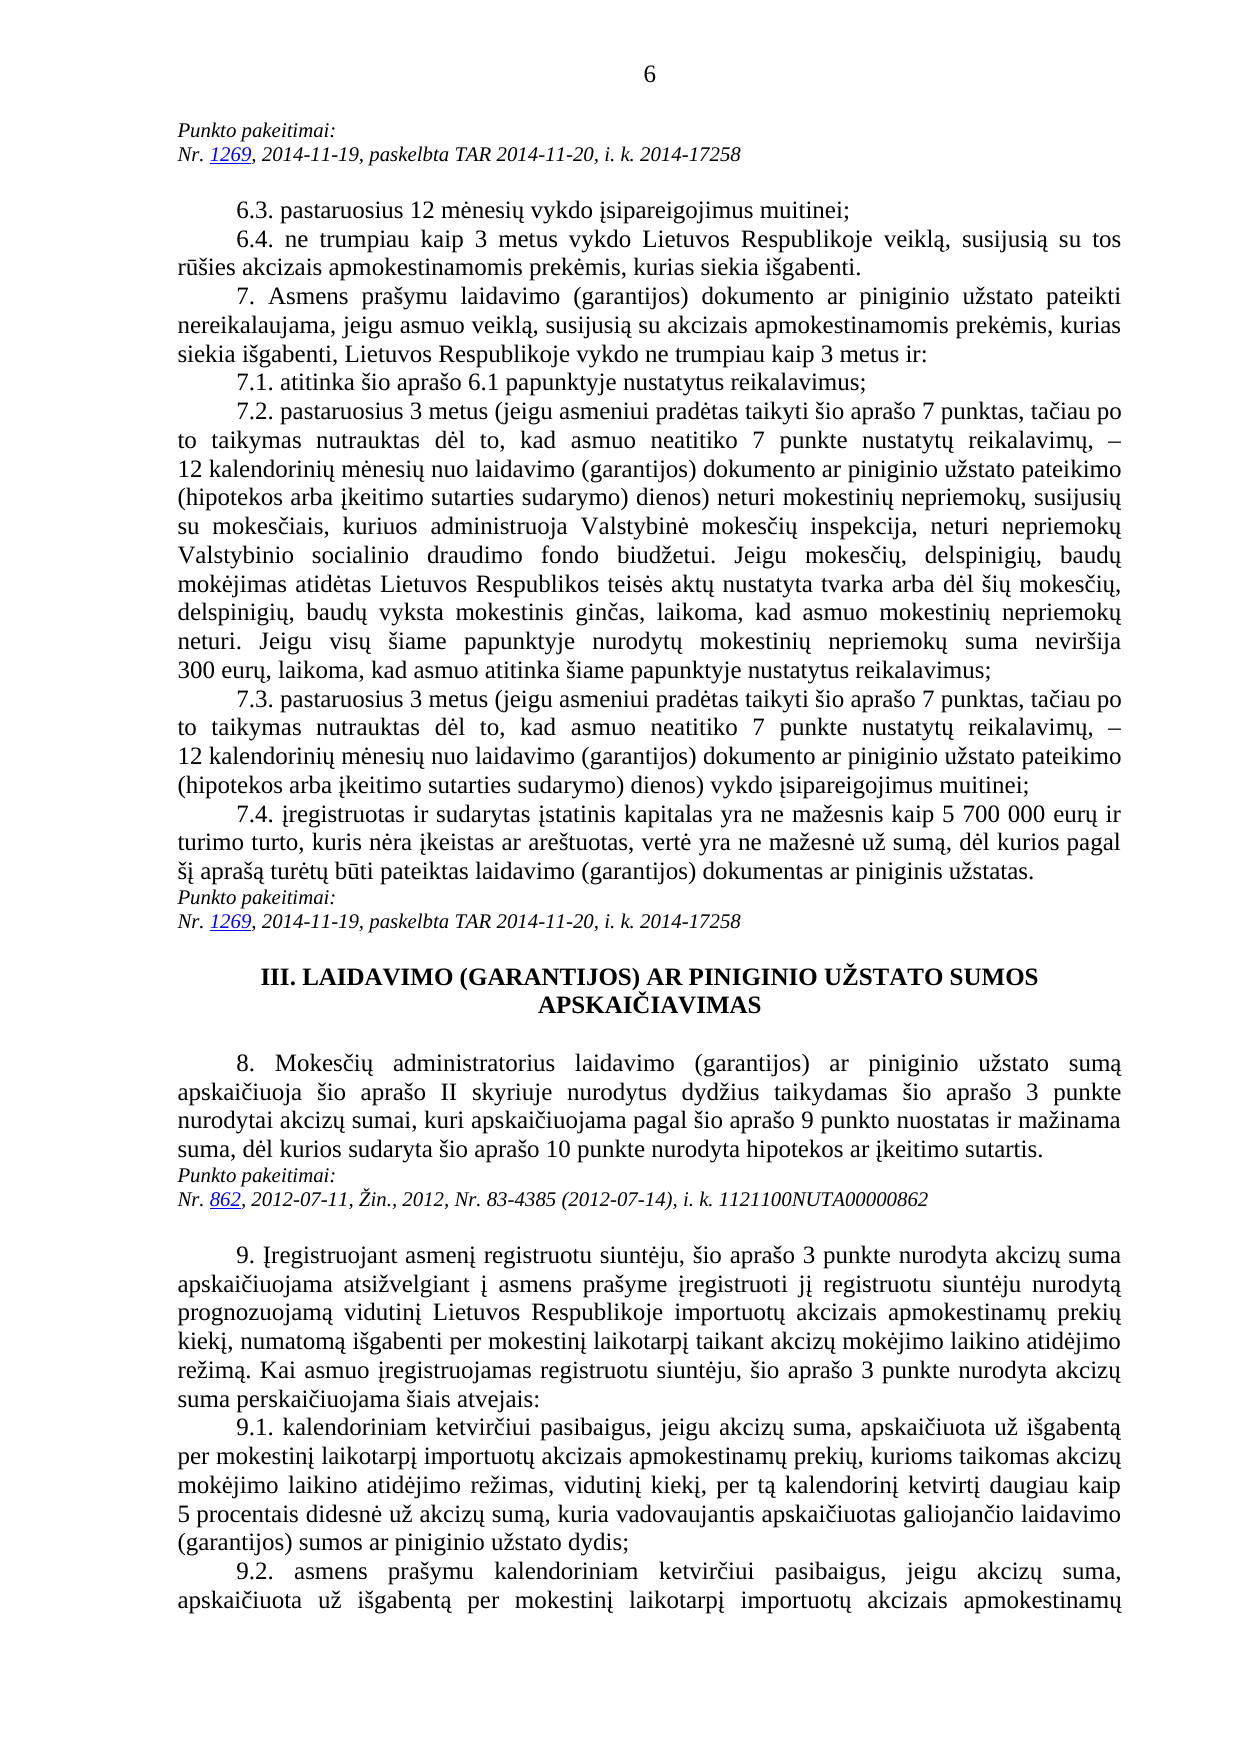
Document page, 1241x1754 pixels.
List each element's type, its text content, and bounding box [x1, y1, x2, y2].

text 9.1. kalendoriniam ketvirčiui pasibaigus, jeigu akcizų suma, apskaičiuota už išgabentą per mokestinį laikotarpį importuotų akcizais apmokestinamų prekių, kurioms taikomas akcizų mokėjimo laikino atidėjimo režimas, vidutinį kiekį, per tą kalendorinį ketvirtį daugiau kaip 5 procentais didesnė už akcizų sumą, kuria vadovaujantis apskaičiuotas galiojančio laidavimo (garantijos) sumos ar piniginio užstato dydis; [177, 1412, 1122, 1556]
text III. LAIDAVIMO (GARANTIJOS) AR PINIGINIO UŽSTATO SUMOS APSKAIČIAVIMAS [177, 962, 1122, 1019]
text Nr. 1269, 2014-11-19, paskelbta TAR 2014-11-20, i. k. 2014-17258 [177, 142, 1122, 166]
text 7. Asmens prašymu laidavimo (garantijos) dokumento ar piniginio užstato pateikti nereikalaujama, jeigu asmuo veiklą, susijusią su akcizais apmokestinamomis prekėmis, kurias siekia išgabenti, Lietuvos Respublikoje vykdo ne trumpiau kaip 3 metus ir: [177, 281, 1122, 367]
text 8. Mokesčių administratorius laidavimo (garantijos) ar piniginio užstato sumą apskaičiuoja šio aprašo II skyriuje nurodytus dydžius taikydamas šio aprašo 3 punkte nurodytai akcizų sumai, kuri apskaičiuojama pagal šio aprašo 9 punkto nuostatas ir mažinama suma, dėl kurios sudaryta šio aprašo 10 punkte nurodyta hipotekos ar įkeitimo sutartis. [177, 1048, 1122, 1163]
text Nr. 1269, 2014-11-19, paskelbta TAR 2014-11-20, i. k. 2014-17258 [177, 909, 1122, 933]
text 6.3. pastaruosius 12 mėnesių vykdo įsipareigojimus muitinei; [177, 195, 1122, 224]
text 7.4. įregistruotas ir sudarytas įstatinis kapitalas yra ne mažesnis kaip 5 700 000 eurų ir turimo turto, kuris nėra įkeistas ar areštuotas, vertė yra ne mažesnė už sumą, dėl kurios pagal šį aprašą turėtų būti pateiktas laidavimo (garantijos) dokumentas ar piniginis užstatas. [177, 799, 1122, 885]
text 9. Įregistruojant asmenį registruotu siuntėju, šio aprašo 3 punkte nurodyta akcizų suma apskaičiuojama atsižvelgiant į asmens prašyme įregistruoti jį registruotu siuntėju nurodytą prognozuojamą vidutinį Lietuvos Respublikoje importuotų akcizais apmokestinamų prekių kiekį, numatomą išgabenti per mokestinį laikotarpį taikant akcizų mokėjimo laikino atidėjimo režimą. Kai asmuo įregistruojamas registruotu siuntėju, šio aprašo 3 punkte nurodyta akcizų suma perskaičiuojama šiais atvejais: [177, 1240, 1122, 1412]
text Punkto pakeitimai: [177, 1163, 1122, 1187]
text Nr. 862, 2012-07-11, Žin., 2012, Nr. 83-4385 (2012-07-14), i. k. 1121100NUTA00000862 [177, 1187, 1122, 1211]
text 7.3. pastaruosius 3 metus (jeigu asmeniui pradėtas taikyti šio aprašo 7 punktas, tačiau po to taikymas nutrauktas dėl to, kad asmuo neatitiko 7 punkte nustatytų reikalavimų, – 12 kalendorinių mėnesių nuo laidavimo (garantijos) dokumento ar piniginio užstato pateikimo (hipotekos arba įkeitimo sutarties sudarymo) dienos) vykdo įsipareigojimus muitinei; [177, 684, 1122, 799]
text Punkto pakeitimai: [177, 118, 1122, 142]
text 7.1. atitinka šio aprašo 6.1 papunktyje nustatytus reikalavimus; [177, 367, 1122, 396]
text 7.2. pastaruosius 3 metus (jeigu asmeniui pradėtas taikyti šio aprašo 7 punktas, tačiau po to taikymas nutrauktas dėl to, kad asmuo neatitiko 7 punkte nustatytų reikalavimų, – 12 kalendorinių mėnesių nuo laidavimo (garantijos) dokumento ar piniginio užstato pateikimo (hipotekos arba įkeitimo sutarties sudarymo) dienos) neturi mokestinių nepriemokų, susijusių su mokesčiais, kuriuos administruoja Valstybinė mokesčių inspekcija, neturi nepriemokų Valstybinio socialinio draudimo fondo biudžetui. Jeigu mokesčių, delspinigių, baudų mokėjimas atidėtas Lietuvos Respublikos teisės aktų nustatyta tvarka arba dėl šių mokesčių, delspinigių, baudų vyksta mokestinis ginčas, laikoma, kad asmuo mokestinių nepriemokų neturi. Jeigu visų šiame papunktyje nurodytų mokestinių nepriemokų suma neviršija 300 eurų, laikoma, kad asmuo atitinka šiame papunktyje nustatytus reikalavimus; [177, 396, 1122, 684]
text Punkto pakeitimai: [177, 885, 1122, 909]
text 9.2. asmens prašymu kalendoriniam ketvirčiui pasibaigus, jeigu akcizų suma, apskaičiuota už išgabentą per mokestinį laikotarpį importuotų akcizais apmokestinamų [177, 1556, 1122, 1614]
text 6.4. ne trumpiau kaip 3 metus vykdo Lietuvos Respublikoje veiklą, susijusią su tos rūšies akcizais apmokestinamomis prekėmis, kurias siekia išgabenti. [177, 224, 1122, 281]
